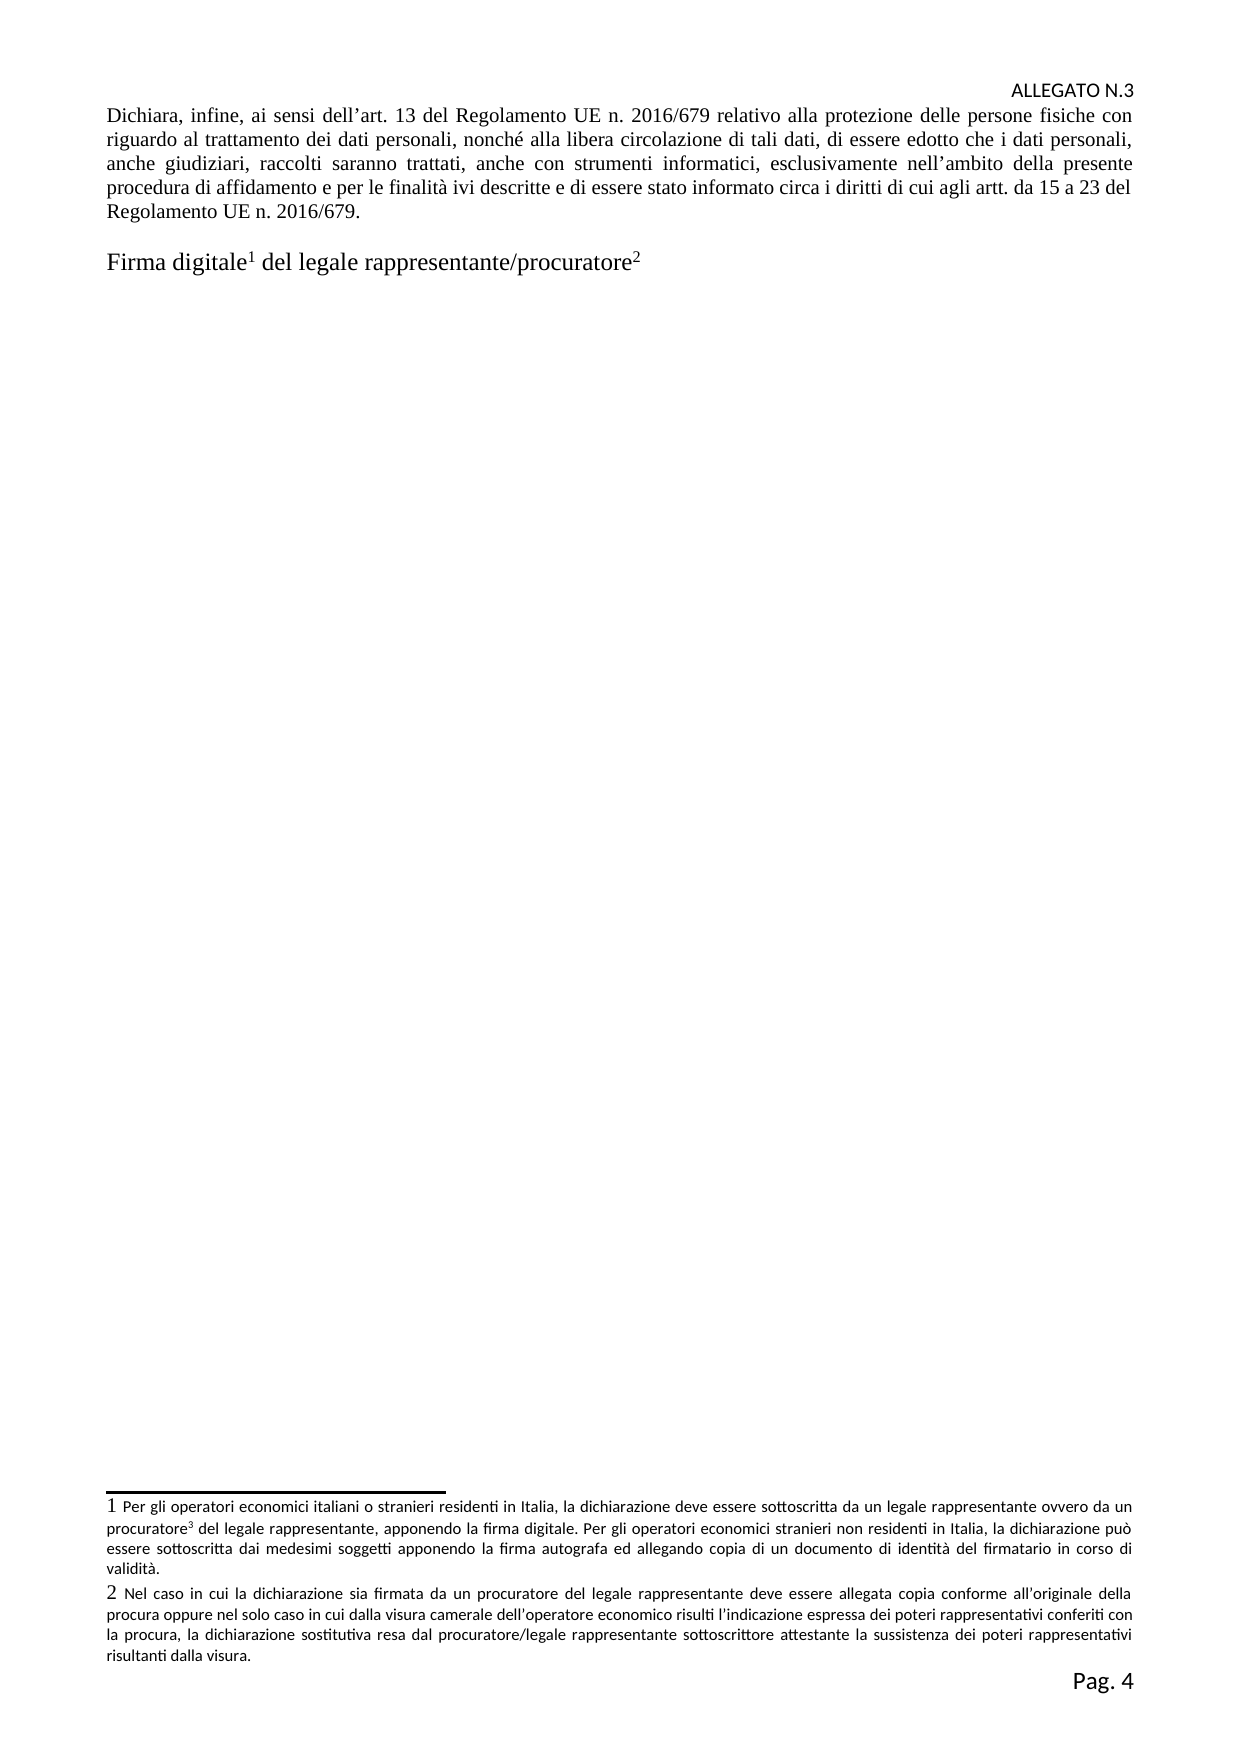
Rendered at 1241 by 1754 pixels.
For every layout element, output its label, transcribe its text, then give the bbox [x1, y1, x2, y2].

text Firma digitale del legale rappresentante/procuratore [106, 247, 1134, 276]
text Nel caso in cui la dichiarazione sia firmata da un procuratore del legale rappresentante deve essere allegata copia conforme all’originale della procura oppure nel solo caso in cui dalla visura camerale dell’operatore economico risulti l’indicazione espressa dei poteri rappresentativi conferiti con la procura, la dichiarazione sostitutiva resa dal procuratore/legale rappresentante sottoscrittore attestante la sussistenza dei poteri rappresentativi risultanti dalla visura. [106, 1579, 1134, 1665]
text Dichiara, infine, ai sensi dell’art. 13 del Regolamento UE n. 2016/679 relativo alla protezione delle persone fisiche con riguardo al trattamento dei dati personali, nonché alla libera circolazione di tali dati, di essere edotto che i dati personali, anche giudiziari, raccolti saranno trattati, anche con strumenti informatici, esclusivamente nell’ambito della presente procedura di affidamento e per le finalità ivi descritte e di essere stato informato circa i diritti di cui agli artt. da 15 a 23 del Regolamento UE n. 2016/679. [106, 103, 1134, 223]
text Per gli operatori economici italiani o stranieri residenti in Italia, la dichiarazione deve essere sottoscritta da un legale rappresentante ovvero da un procuratore3 del legale rappresentante, apponendo la firma digitale. Per gli operatori economici stranieri non residenti in Italia, la dichiarazione può essere sottoscritta dai medesimi soggetti apponendo la firma autografa ed allegando copia di un documento di identità del firmatario in corso di validità. [106, 1493, 1134, 1579]
